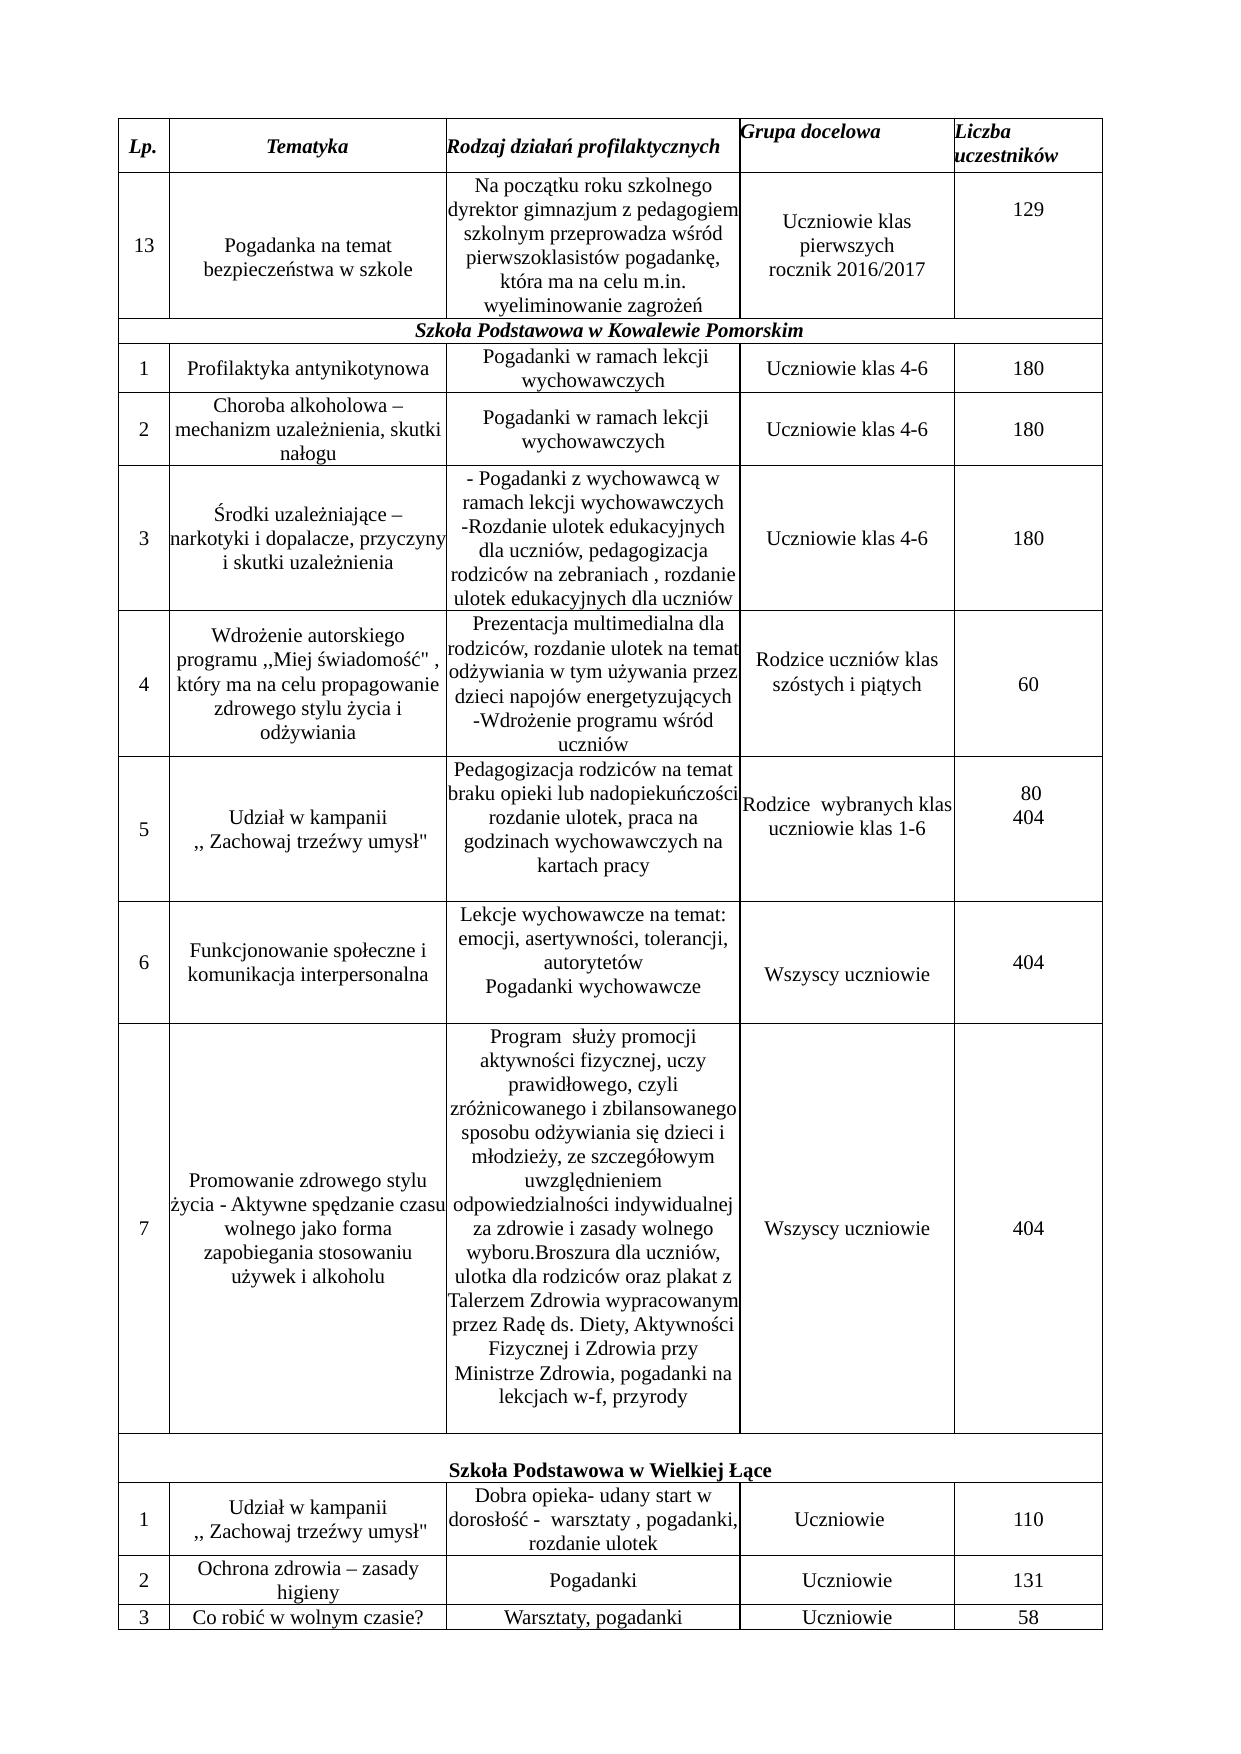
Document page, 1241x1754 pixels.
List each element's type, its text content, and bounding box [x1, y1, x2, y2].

table_cell 6 [119, 902, 169, 1022]
table_cell 58 [955, 1605, 1102, 1629]
table_cell 3 [119, 1605, 169, 1629]
table_cell Uczniowie klas 4-6 [741, 344, 954, 392]
table_cell Uczniowie klas pierwszych rocznik 2016/2017 [741, 173, 954, 317]
table_cell Szkoła Podstawowa w Kowalewie Pomorskim [119, 319, 1102, 342]
table_cell Liczba uczestników [955, 119, 1102, 172]
table_cell 1 [119, 1483, 169, 1555]
table_cell Uczniowie klas 4-6 [741, 393, 954, 465]
table_cell 131 [955, 1556, 1102, 1604]
table_cell Funkcjonowanie społeczne i komunikacja interpersonalna [170, 902, 446, 1022]
table_cell Grupa docelowa [741, 119, 954, 172]
table_cell Prezentacja multimedialna dla rodziców, rozdanie ulotek na temat odżywiania w tym używania przez dzieci napojów energetyzujących -Wdrożenie programu wśród uczniów [447, 611, 739, 756]
table_cell Dobra opieka- udany start w dorosłość - warsztaty , pogadanki, rozdanie ulotek [447, 1483, 739, 1555]
table_cell 60 [955, 611, 1102, 756]
table_cell Pogadanka na temat bezpieczeństwa w szkole [170, 173, 446, 317]
table_cell Warsztaty, pogadanki [447, 1605, 739, 1629]
table_cell Co robić w wolnym czasie? [170, 1605, 446, 1629]
table_cell 180 [955, 393, 1102, 465]
table_cell Rodzice uczniów klas szóstych i piątych [741, 611, 954, 756]
table_cell 404 [955, 902, 1102, 1022]
table_cell Pedagogizacja rodziców na temat braku opieki lub nadopiekuńczości rozdanie ulotek, praca na godzinach wychowawczych na kartach pracy [447, 757, 739, 901]
table_cell 4 [119, 611, 169, 756]
table_cell 2 [119, 1556, 169, 1604]
table_cell Profilaktyka antynikotynowa [170, 344, 446, 392]
table_cell Rodzaj działań profilaktycznych [447, 119, 739, 172]
table_cell 1 [119, 344, 169, 392]
table_cell Ochrona zdrowia – zasady higieny [170, 1556, 446, 1604]
table_cell 110 [955, 1483, 1102, 1555]
table_cell Pogadanki w ramach lekcji wychowawczych [447, 393, 739, 465]
table_cell Wdrożenie autorskiego programu ,,Miej świadomość" , który ma na celu propagowanie zdrowego stylu życia i odżywiania [170, 611, 446, 756]
table_cell Lp. [119, 119, 169, 172]
table_cell 7 [119, 1024, 169, 1433]
table_cell 5 [119, 757, 169, 901]
table_cell Na początku roku szkolnego dyrektor gimnazjum z pedagogiem szkolnym przeprowadza wśród pierwszoklasistów pogadankę, która ma na celu m.in. wyeliminowanie zagrożeń [447, 173, 739, 317]
table_cell Wszyscy uczniowie [741, 902, 954, 1022]
table_cell Uczniowie [741, 1605, 954, 1629]
table_cell 13 [119, 173, 169, 317]
table_cell 129 [955, 173, 1102, 317]
table_cell Pogadanki [447, 1556, 739, 1604]
table_cell Uczniowie klas 4-6 [741, 466, 954, 610]
table_cell Pogadanki w ramach lekcji wychowawczych [447, 344, 739, 392]
table_cell Promowanie zdrowego stylu życia - Aktywne spędzanie czasu wolnego jako forma zapobiegania stosowaniu używek i alkoholu [170, 1024, 446, 1433]
table_cell Udział w kampanii ,, Zachowaj trzeźwy umysł" [170, 1483, 446, 1555]
table_cell Szkoła Podstawowa w Wielkiej Łące [119, 1434, 1102, 1482]
table_cell 404 [955, 1024, 1102, 1433]
table_cell Tematyka [170, 119, 446, 172]
table_cell - Pogadanki z wychowawcą w ramach lekcji wychowawczych -Rozdanie ulotek edukacyjnych dla uczniów, pedagogizacja rodziców na zebraniach , rozdanie ulotek edukacyjnych dla uczniów [447, 466, 739, 610]
table_cell Środki uzależniające – narkotyki i dopalacze, przyczyny i skutki uzależnienia [170, 466, 446, 610]
table_cell Udział w kampanii ,, Zachowaj trzeźwy umysł" [170, 757, 446, 901]
table_cell Program służy promocji aktywności fizycznej, uczy prawidłowego, czyli zróżnicowanego i zbilansowanego sposobu odżywiania się dzieci i młodzieży, ze szczegółowym uwzględnieniem odpowiedzialności indywidualnej za zdrowie i zasady wolnego wyboru.Broszura dla uczniów, ulotka dla rodziców oraz plakat z Talerzem Zdrowia wypracowanym przez Radę ds. Diety, Aktywności Fizycznej i Zdrowia przy Ministrze Zdrowia, pogadanki na lekcjach w-f, przyrody [447, 1024, 739, 1433]
table_cell Uczniowie [741, 1556, 954, 1604]
table_cell Choroba alkoholowa – mechanizm uzależnienia, skutki nałogu [170, 393, 446, 465]
table_cell Lekcje wychowawcze na temat: emocji, asertywności, tolerancji, autorytetów Pogadanki wychowawcze [447, 902, 739, 1022]
table_cell Wszyscy uczniowie [741, 1024, 954, 1433]
table_cell 3 [119, 466, 169, 610]
table_cell 180 [955, 344, 1102, 392]
table_cell 2 [119, 393, 169, 465]
table_cell 80 404 [955, 757, 1102, 901]
table_cell Rodzice wybranych klas uczniowie klas 1-6 [741, 757, 954, 901]
table_cell Uczniowie [741, 1483, 954, 1555]
table_cell 180 [955, 466, 1102, 610]
